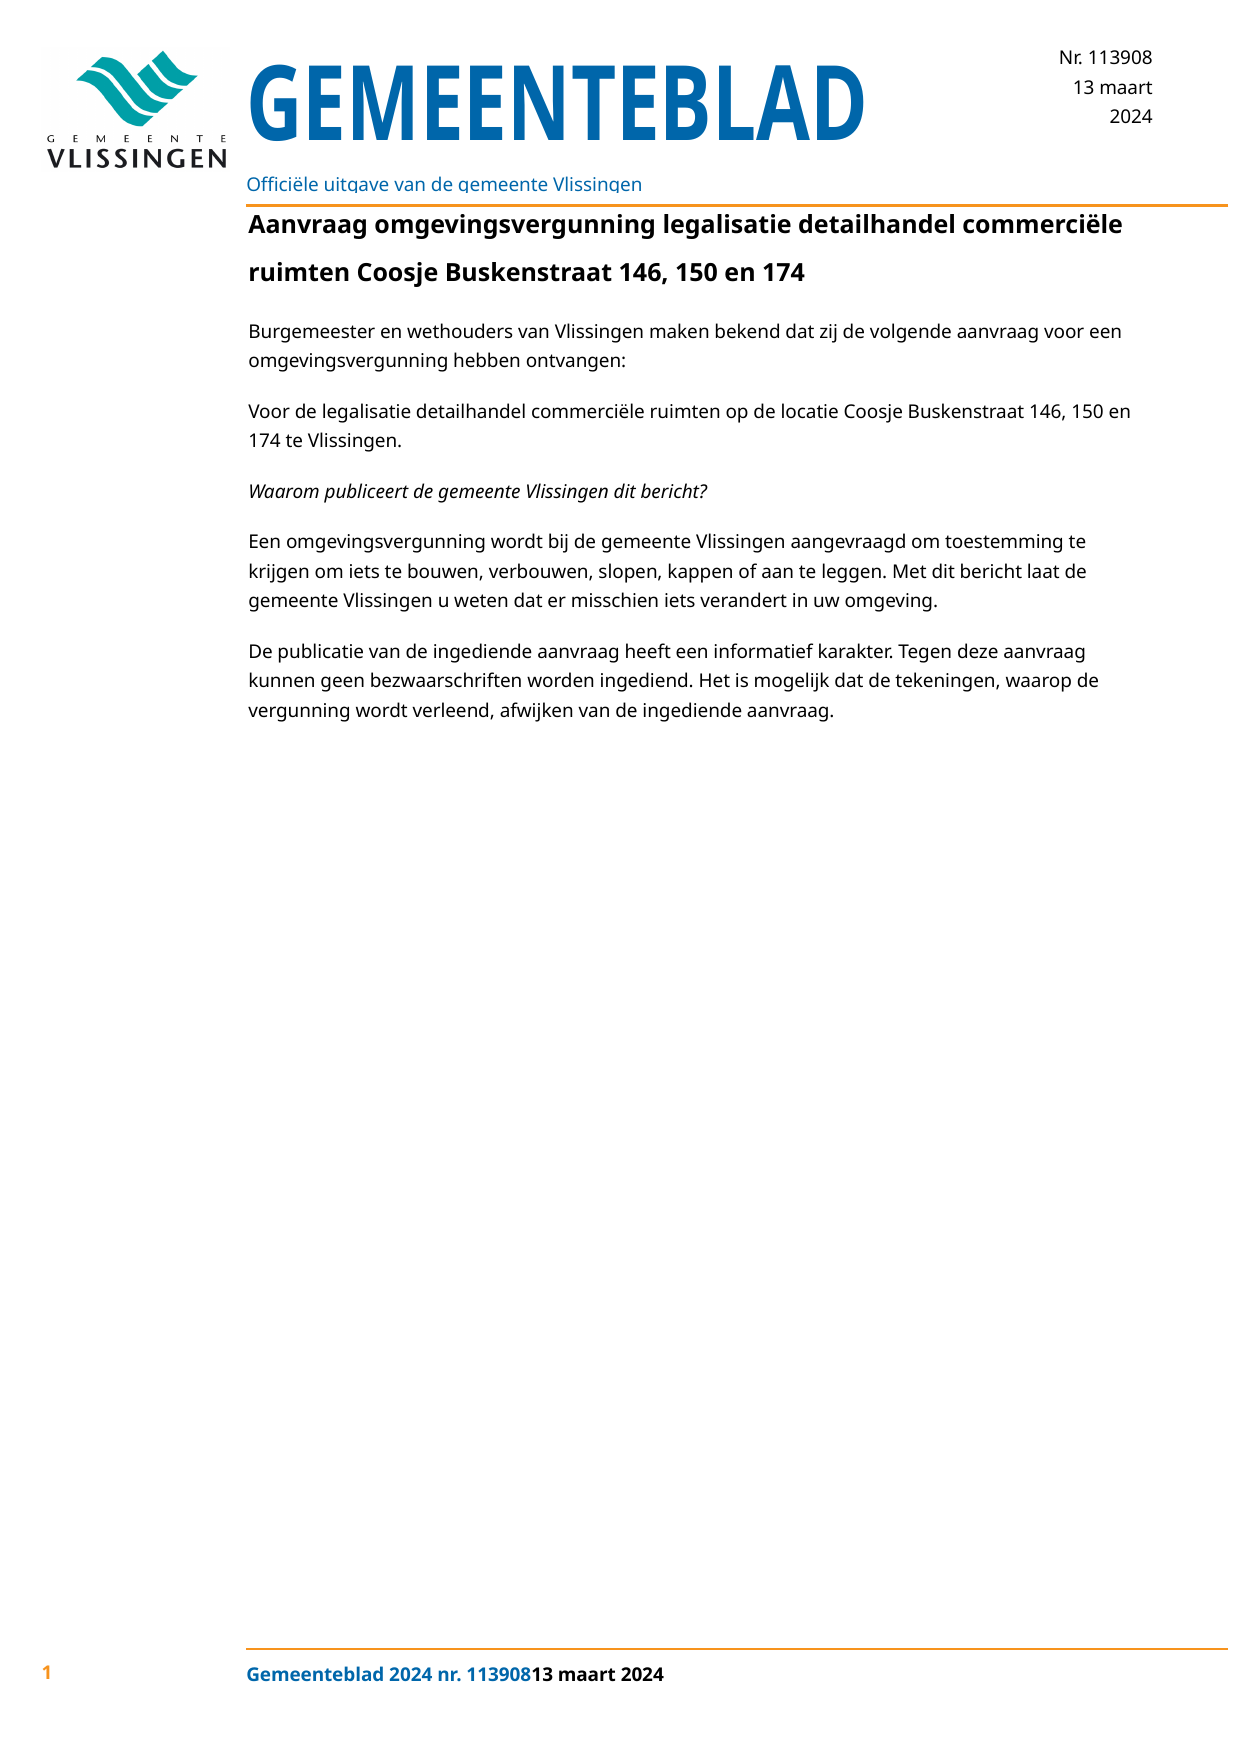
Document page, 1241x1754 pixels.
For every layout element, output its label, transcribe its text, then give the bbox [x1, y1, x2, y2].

text Voor de legalisatie detailhandel commerciële ruimten op de locatie Coosje Buskenstraat 146, 150 en 174 te Vlissingen. [248, 398, 1152, 453]
text Waarom publiceert de gemeente Vlissingen dit bericht? [248, 478, 1152, 504]
text De publicatie van de ingediende aanvraag heeft een informatief karakter. Tegen deze aanvraag kunnen geen bezwaarschriften worden ingediend. Het is mogelijk dat de tekeningen, waarop de vergunning wordt verleend, afwijken van de ingediende aanvraag. [248, 638, 1152, 723]
text Een omgevingsvergunning wordt bij de gemeente Vlissingen aangevraagd om toestemming te krijgen om iets te bouwen, verbouwen, slopen, kappen of aan te leggen. Met dit bericht laat de gemeente Vlissingen u weten dat er misschien iets verandert in uw omgeving. [248, 528, 1152, 613]
picture [41, 47, 231, 172]
text Aanvraag omgevingsvergunning legalisatie detailhandel commerciële ruimten Coosje Buskenstraat 146, 150 en 174 [248, 207, 1152, 288]
text Burgemeester en wethouders van Vlissingen maken bekend dat zij de volgende aanvraag voor een omgevingsvergunning hebben ontvangen: [248, 318, 1152, 373]
